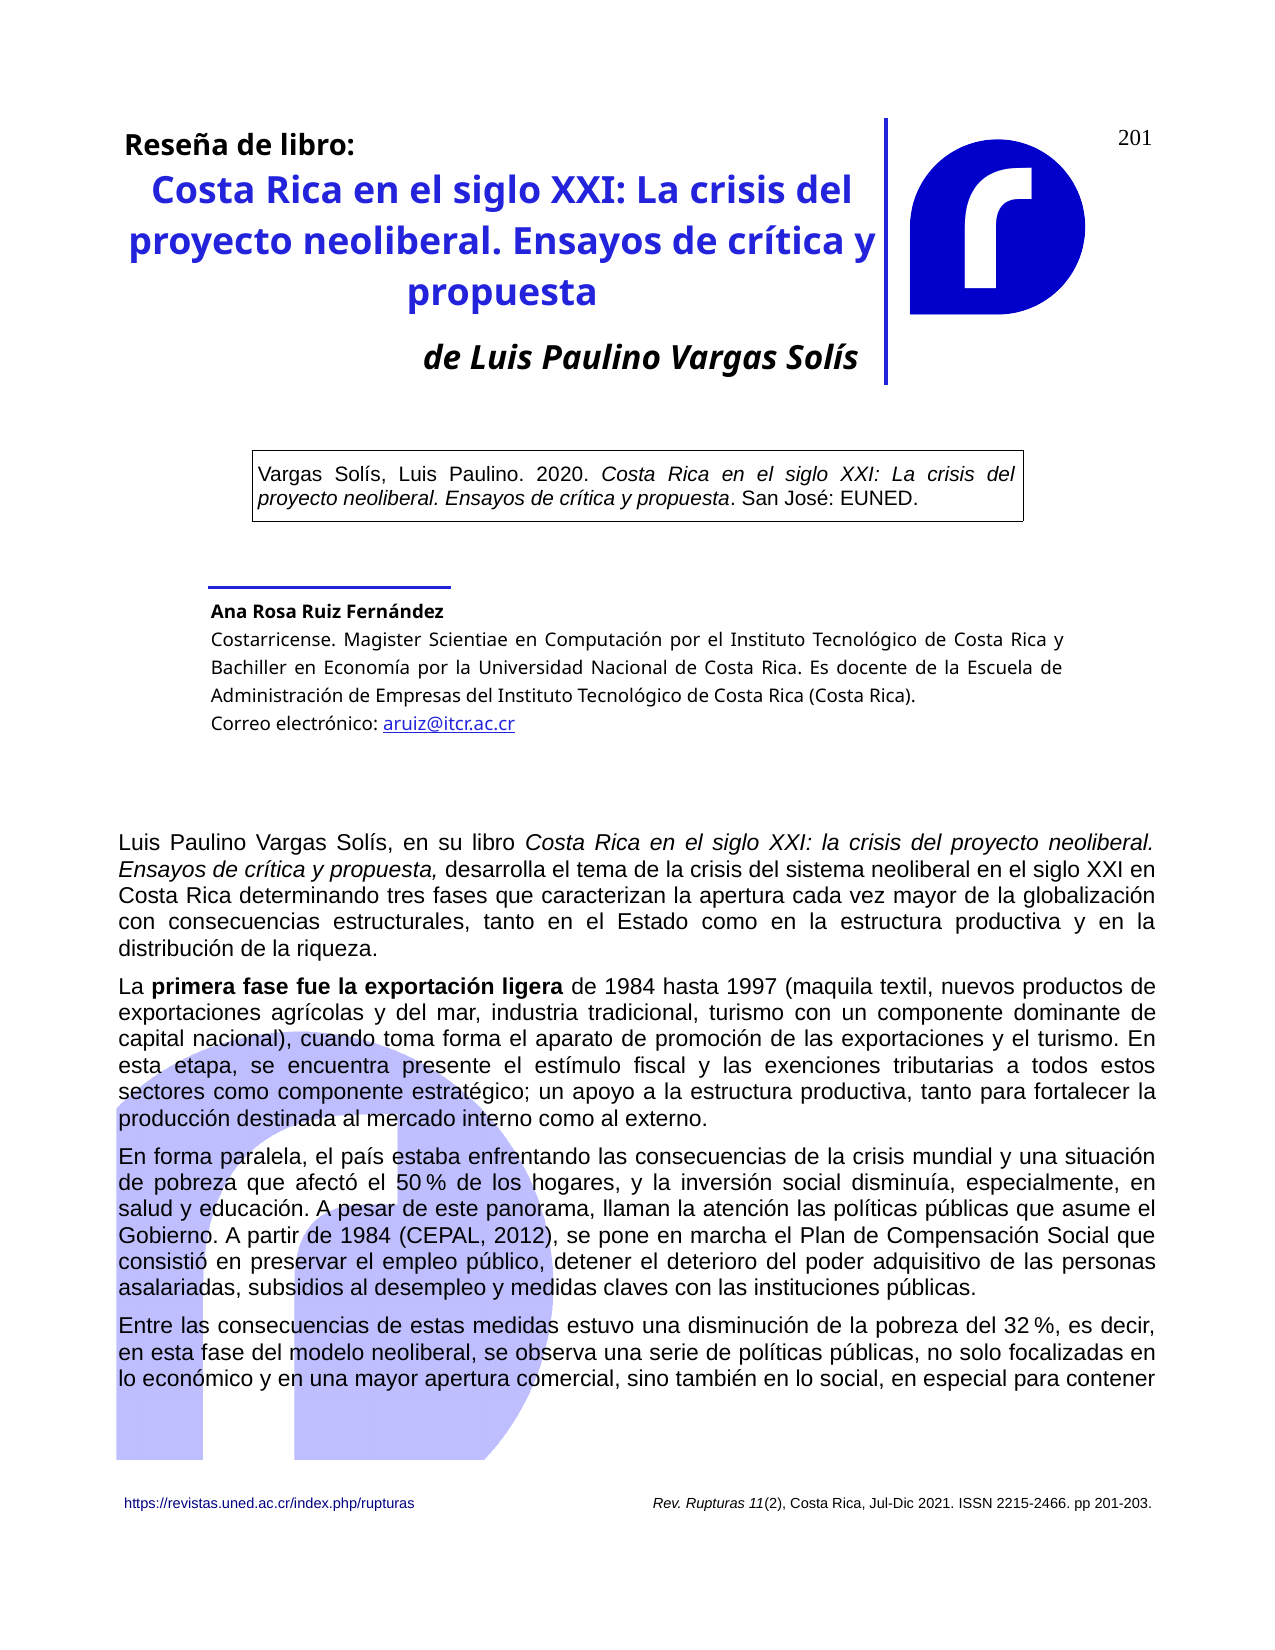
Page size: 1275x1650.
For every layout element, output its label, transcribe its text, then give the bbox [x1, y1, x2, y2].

table_header Vargas Solís, Luis Paulino. 2020. Costa Rica en el siglo XXI: La crisis del proyecto neoliberal. Ensayos de crítica y propuesta. San José: EUNED. [253, 451, 1023, 521]
table_header Reseña de libro: Costa Rica en el siglo XXI: La crisis del proyecto neoliberal. Ensayos de crítica y propuesta de Luis Paulino Vargas Solís [118, 118, 884, 385]
text La primera fase fue la exportación ligera de 1984 hasta 1997 (maquila textil, nuevos productos de exportaciones agrícolas y del mar, industria tradicional, turismo con un componente dominante de capital nacional), cuando toma forma el aparato de promoción de las exportaciones y el turismo. En esta etapa, se encuentra presente el estímulo fiscal y las exenciones tributarias a todos estos sectores como componente estratégico; un apoyo a la estructura productiva, tanto para fortalecer la producción destinada al mercado interno como al externo. [118, 973, 1157, 1131]
text Entre las consecuencias de estas medidas estuvo una disminución de la pobreza del 32 %, es decir, en esta fase del modelo neoliberal, se observa una serie de políticas públicas, no solo focalizadas en lo económico y en una mayor apertura comercial, sino también en lo social, en especial para contener la desigualdad que se evidenció con una disminución del coeficiente de Gini de 0.489 % en 1987 a un 0.453 % en el 1990. [595, 1312, 1157, 1392]
table_header [888, 118, 1110, 385]
text En forma paralela, el país estaba enfrentando las consecuencias de la crisis mundial y una situación de pobreza que afectó el 50 % de los hogares, y la inversión social disminuía, especialmente, en salud y educación. A pesar de este panorama, llaman la atención las políticas públicas que asume el Gobierno. A partir de 1984 (CEPAL, 2012), se pone en marcha el Plan de Compensación Social que consistió en preservar el empleo público, detener el deterioro del poder adquisitivo de las personas asalariadas, subsidios al desempleo y medidas claves con las instituciones públicas. [595, 1143, 1157, 1301]
table_header Ana Rosa Ruiz Fernández Costarricense. Magister Scientiae en Computación por el Instituto Tecnológico de Costa Rica y Bachiller en Economía por la Universidad Nacional de Costa Rica. Es docente de la Escuela de Administración de Empresas del Instituto Tecnológico de Costa Rica (Costa Rica). Correo electrónico: aruiz@itcr.ac.cr [205, 593, 1070, 741]
picture [895, 127, 1100, 326]
table_header 201 [1110, 118, 1158, 385]
text Luis Paulino Vargas Solís, en su libro Costa Rica en el siglo XXI: la crisis del proyecto neoliberal. Ensayos de crítica y propuesta, desarrolla el tema de la crisis del sistema neoliberal en el siglo XXI en Costa Rica determinando tres fases que caracterizan la apertura cada vez mayor de la globalización con consecuencias estructurales, tanto en el Estado como en la estructura productiva y en la distribución de la riqueza. [118, 829, 1157, 961]
